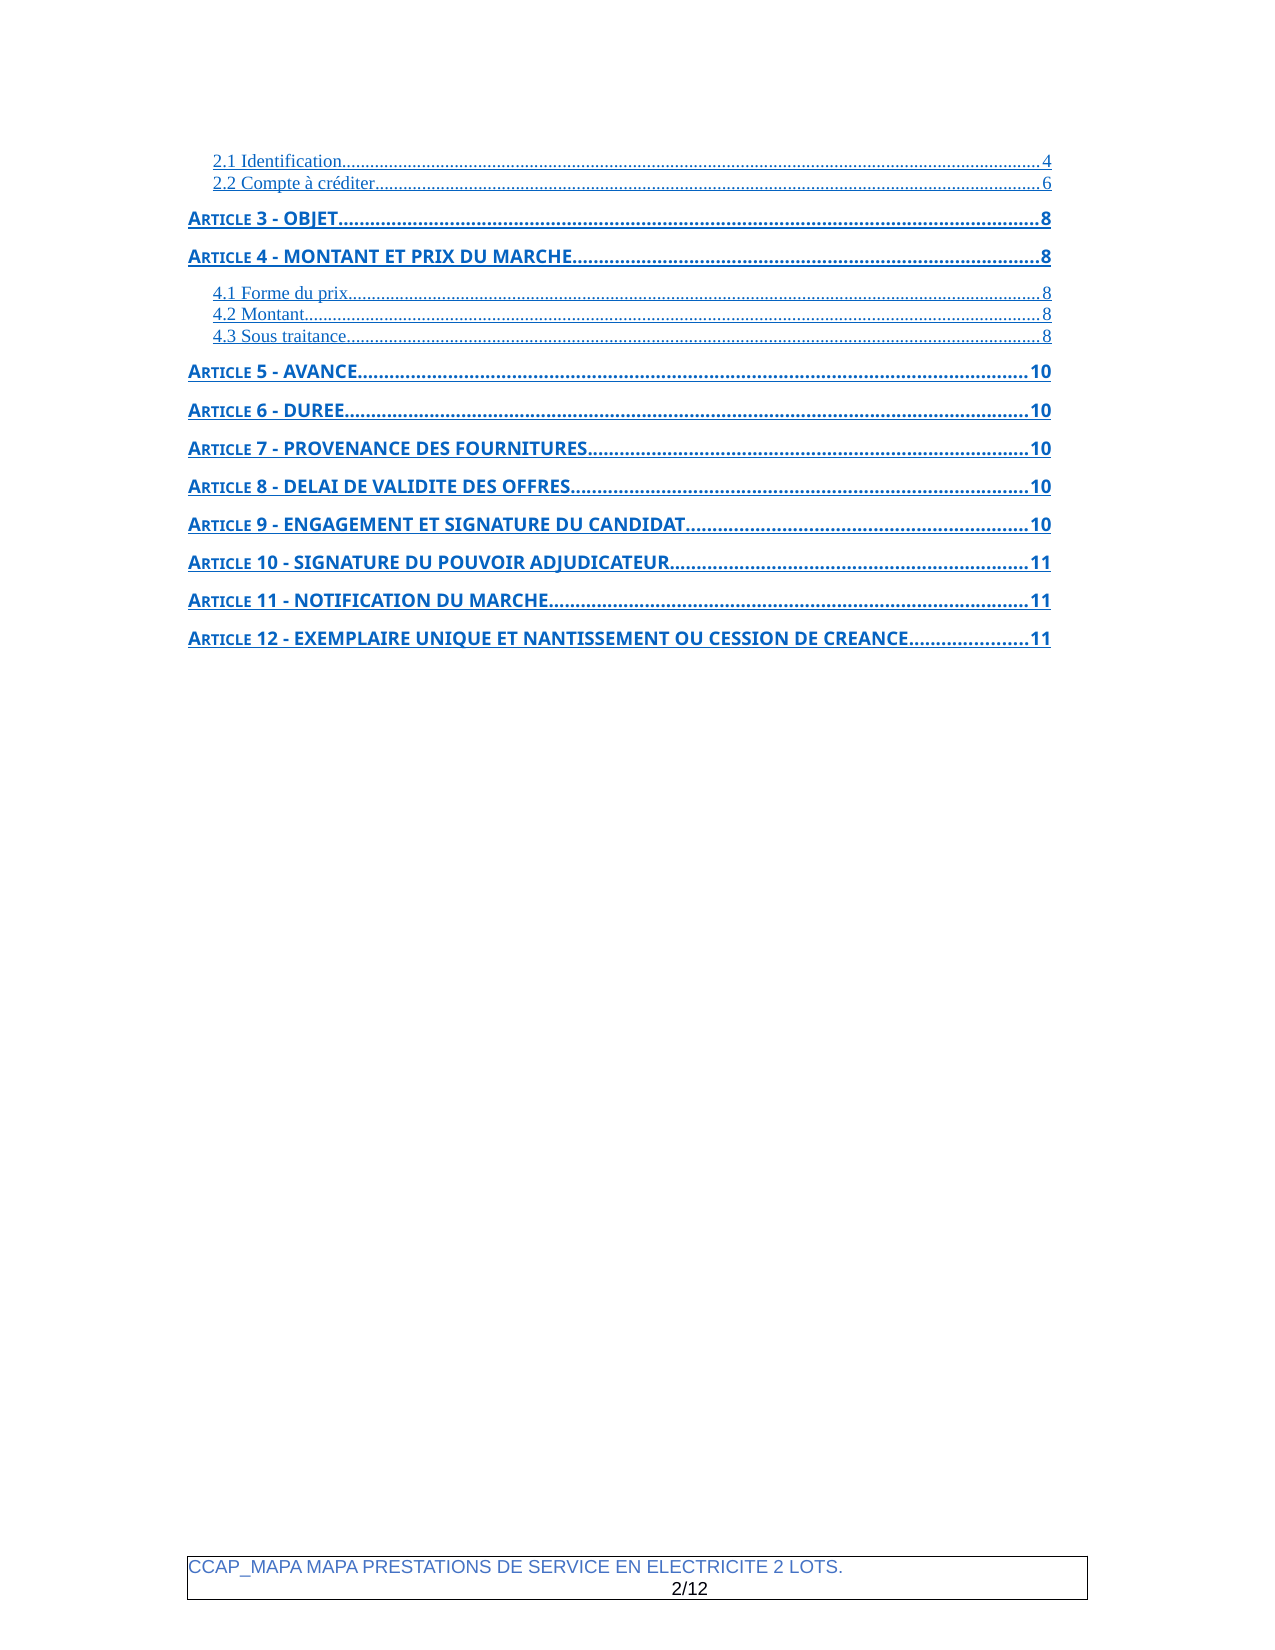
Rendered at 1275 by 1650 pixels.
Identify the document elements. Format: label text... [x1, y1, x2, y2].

text 2.2 Compte à créditer 6 [213, 172, 1087, 193]
text 2.1 Identification 4 [213, 150, 1087, 172]
text 4.1 Forme du prix 8 [213, 282, 1087, 303]
text 4.3 Sous traitance 8 [213, 325, 1087, 346]
text Article 9 - ENGAGEMENT ET SIGNATURE DU CANDIDAT 10 [188, 511, 1087, 536]
text Article 3 - OBJET 8 [188, 206, 1087, 231]
text Article 12 - EXEMPLAIRE UNIQUE ET NANTISSEMENT OU CESSION DE CREANCE 11 [188, 625, 1087, 651]
text Article 8 - DELAI DE VALIDITE DES OFFRES 10 [188, 473, 1087, 498]
text Article 7 - PROVENANCE DES FOURNITURES 10 [188, 435, 1087, 460]
text Article 6 - DUREE 10 [188, 397, 1087, 422]
text Article 10 - SIGNATURE DU POUVOIR ADJUDICATEUR 11 [188, 549, 1087, 574]
text Article 4 - MONTANT ET PRIX DU MARCHE 8 [188, 244, 1087, 269]
text Article 5 - AVANCE 10 [188, 359, 1087, 384]
text 4.2 Montant 8 [213, 303, 1087, 325]
text Article 11 - NOTIFICATION DU MARCHE 11 [188, 587, 1087, 612]
